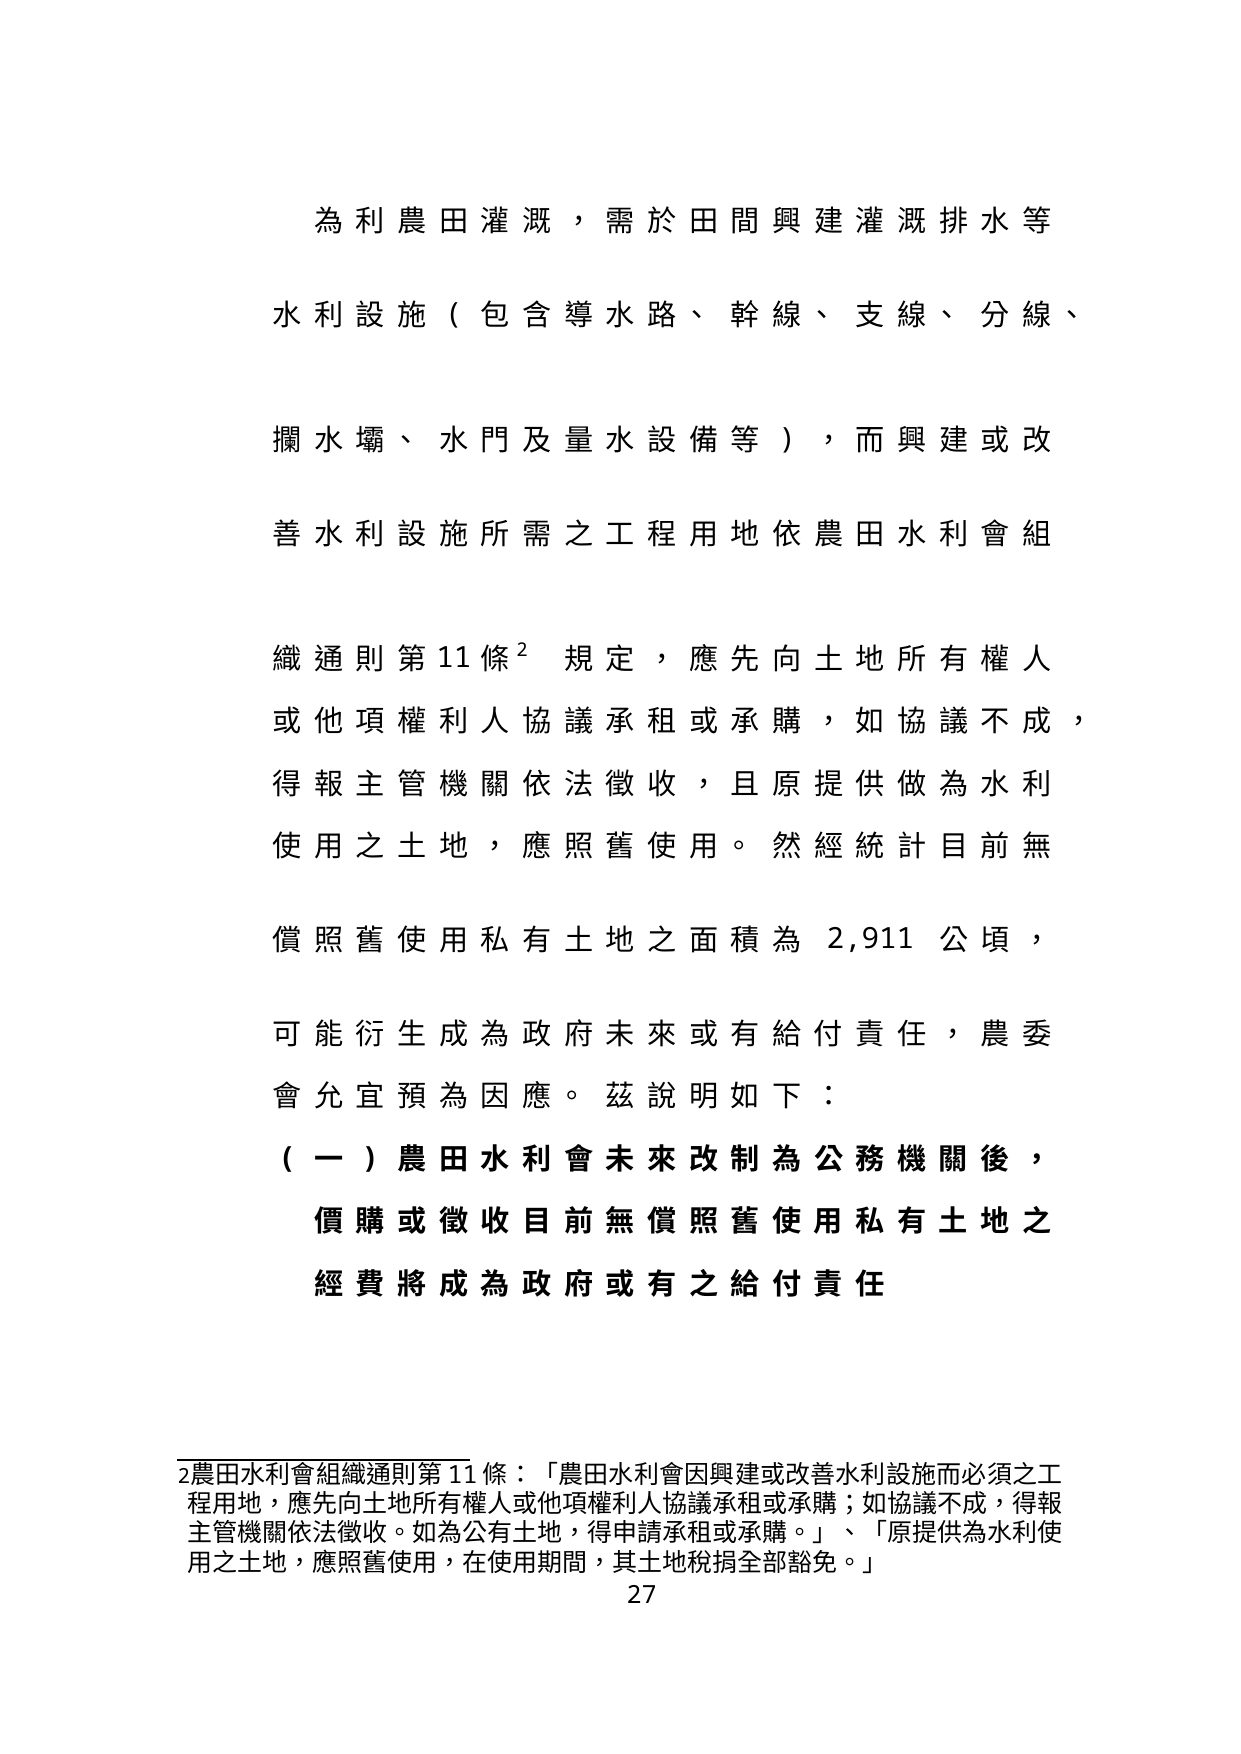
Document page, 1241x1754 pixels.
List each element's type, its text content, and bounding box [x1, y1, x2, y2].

text (一)農田水利會未來改制為公務機關後，價購或徵收目前無償照舊使用私有土地之經費將成為政府或有之給付責任 [242, 1115, 1058, 1302]
text 為利農田灌溉，需於田間興建灌溉排水等水利設施(包含導水路、幹線、支線、分線、攔水壩、水門及量水設備等)，而興建或改善水利設施所需之工程用地依農田水利會組織通則第11條規定，應先向土地所有權人或他項權利人協議承租或承購，如協議不成，得報主管機關依法徵收，且原提供做為水利使用之土地，應照舊使用。然經統計目前無償照舊使用私有土地之面積為2,911公頃，可能衍生成為政府未來或有給付責任，農委會允宜預為因應。茲說明如下： [242, 177, 1058, 1115]
text 農田水利會組織通則第11條：「農田水利會因興建或改善水利設施而必須之工程用地，應先向土地所有權人或他項權利人協議承租或承購；如協議不成，得報主管機關依法徵收。如為公有土地，得申請承租或承購。」、「原提供為水利使用之土地，應照舊使用，在使用期間，其土地稅捐全部豁免。」 [177, 1460, 1063, 1577]
